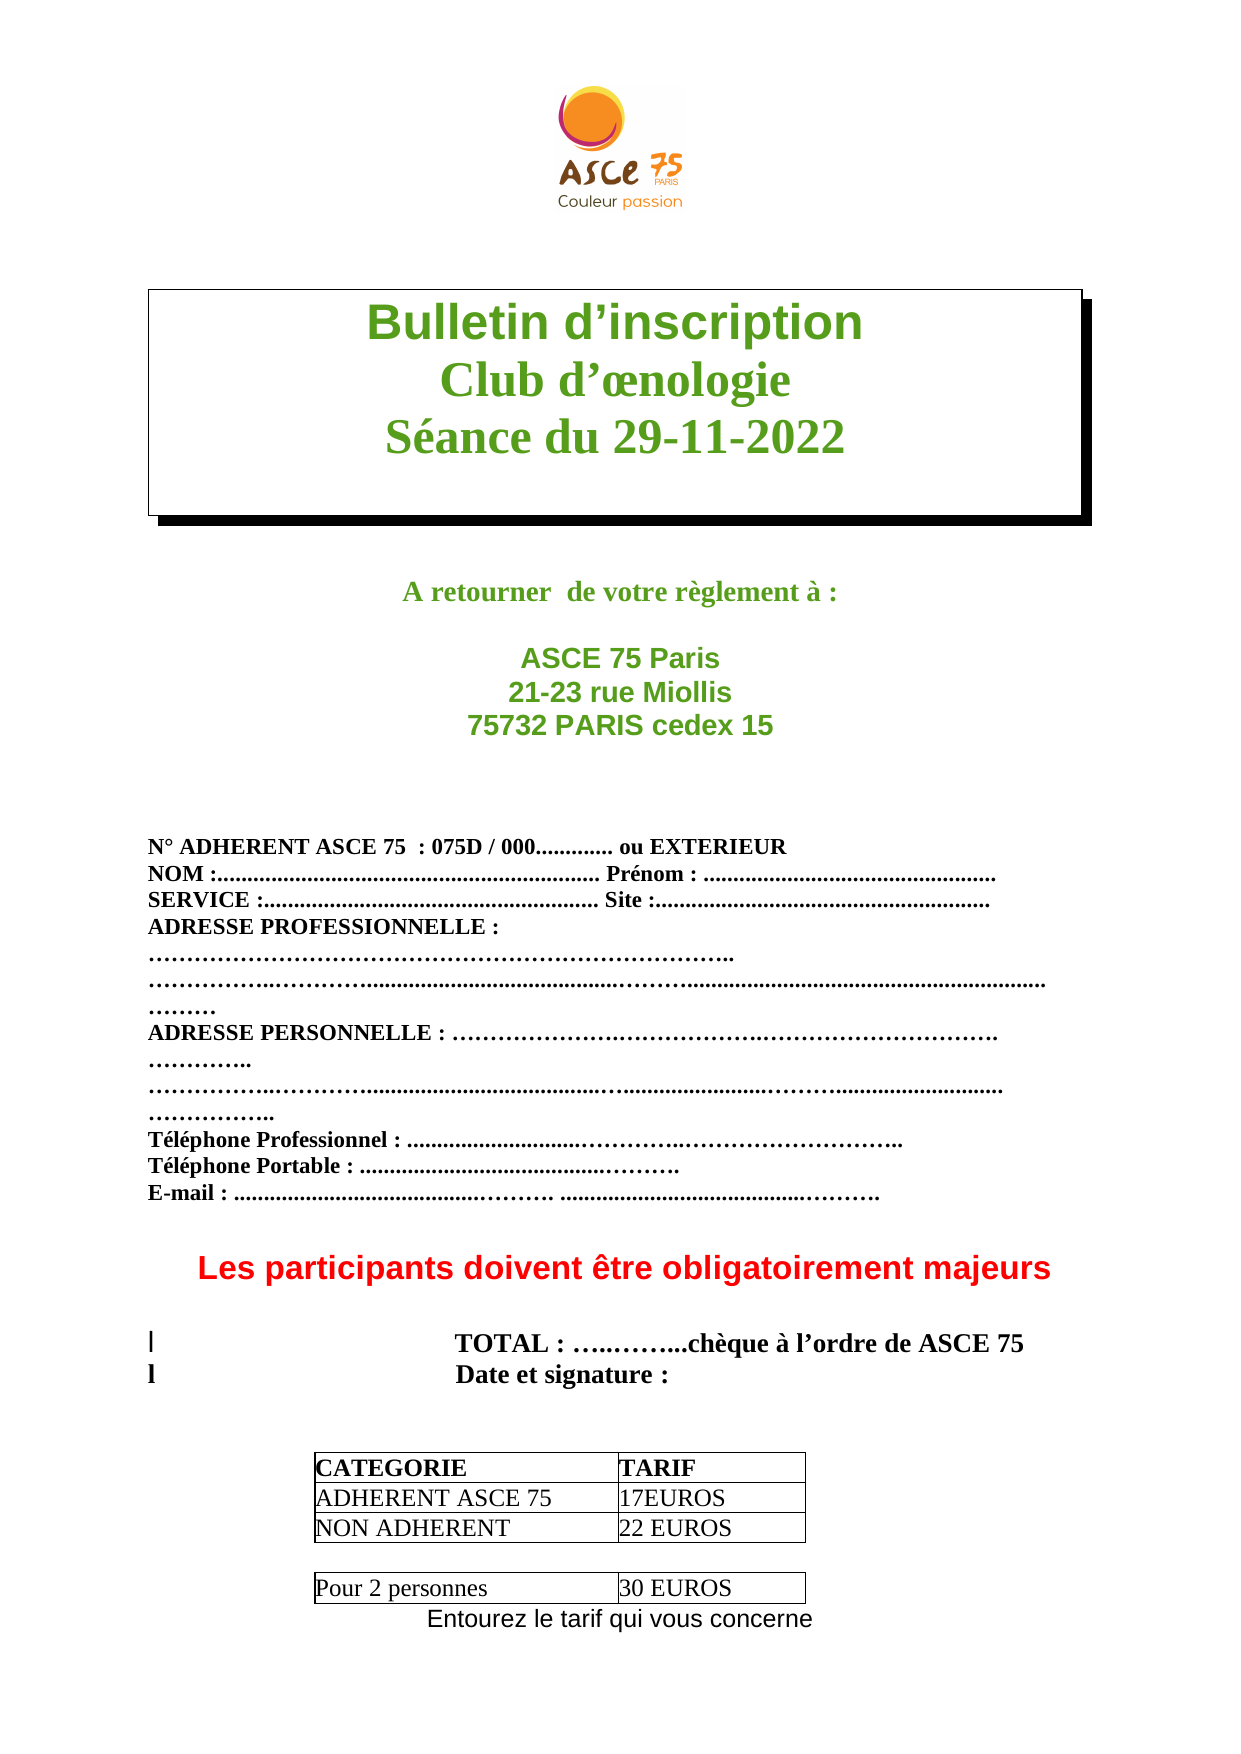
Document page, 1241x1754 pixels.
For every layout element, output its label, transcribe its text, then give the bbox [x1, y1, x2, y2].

text A retourner de votre règlement à : [148, 574, 1092, 607]
text ADRESSE PROFESSIONNELLE : ………………………………………………………………….. [148, 913, 1092, 966]
text N° ADHERENT ASCE 75 : 075D / 000............. ou EXTERIEUR [148, 833, 1092, 860]
text Bulletin d’inscription [149, 290, 1081, 347]
table_cell NON ADHERENT [316, 1513, 618, 1542]
text ASCE 75 Paris [148, 641, 1092, 674]
table_header TARIF [619, 1453, 805, 1482]
text SERVICE :........................................................ Site :........................................................ [148, 886, 1092, 913]
picture [553, 86, 687, 213]
text Club d’œnologie [149, 347, 1081, 404]
text ……………..…………..........................................………............................................................……… [148, 966, 1092, 1019]
text Les participants doivent être obligatoirement majeurs [148, 1248, 1092, 1287]
table_cell ADHERENT ASCE 75 [316, 1483, 618, 1512]
text Téléphone Portable : .........................................………. [148, 1152, 1092, 1178]
text 21-23 rue Miollis [148, 674, 1092, 708]
subtitle Séance du 29-11-2022 [149, 404, 1081, 465]
table_header 30 EUROS [619, 1573, 805, 1602]
table_header CATEGORIE [316, 1453, 618, 1482]
text ……………..………….......................................…........................………............................…………….. [148, 1072, 1092, 1125]
table_cell 17EUROS [619, 1483, 805, 1512]
text NOM :................................................................ Prénom : ................................................. [148, 860, 1092, 886]
subtitle Date et signature : [148, 1359, 1092, 1390]
subtitle 75732 PARIS cedex 15 [148, 708, 1092, 742]
text Entourez le tarif qui vous concerne [148, 1603, 1092, 1632]
text ADRESSE PERSONNELLE : ………………….……………….………………………….………….. [148, 1019, 1092, 1072]
table_header Pour 2 personnes [316, 1573, 618, 1602]
text Téléphone Professionnel : .............................…………..……………………….. [148, 1125, 1092, 1152]
table_cell 22 EUROS [619, 1513, 805, 1542]
subtitle TOTAL : …..……...chèque à l’ordre de ASCE 75 [148, 1325, 1092, 1359]
text E-mail : .........................................………. .........................................………. [148, 1178, 1092, 1205]
